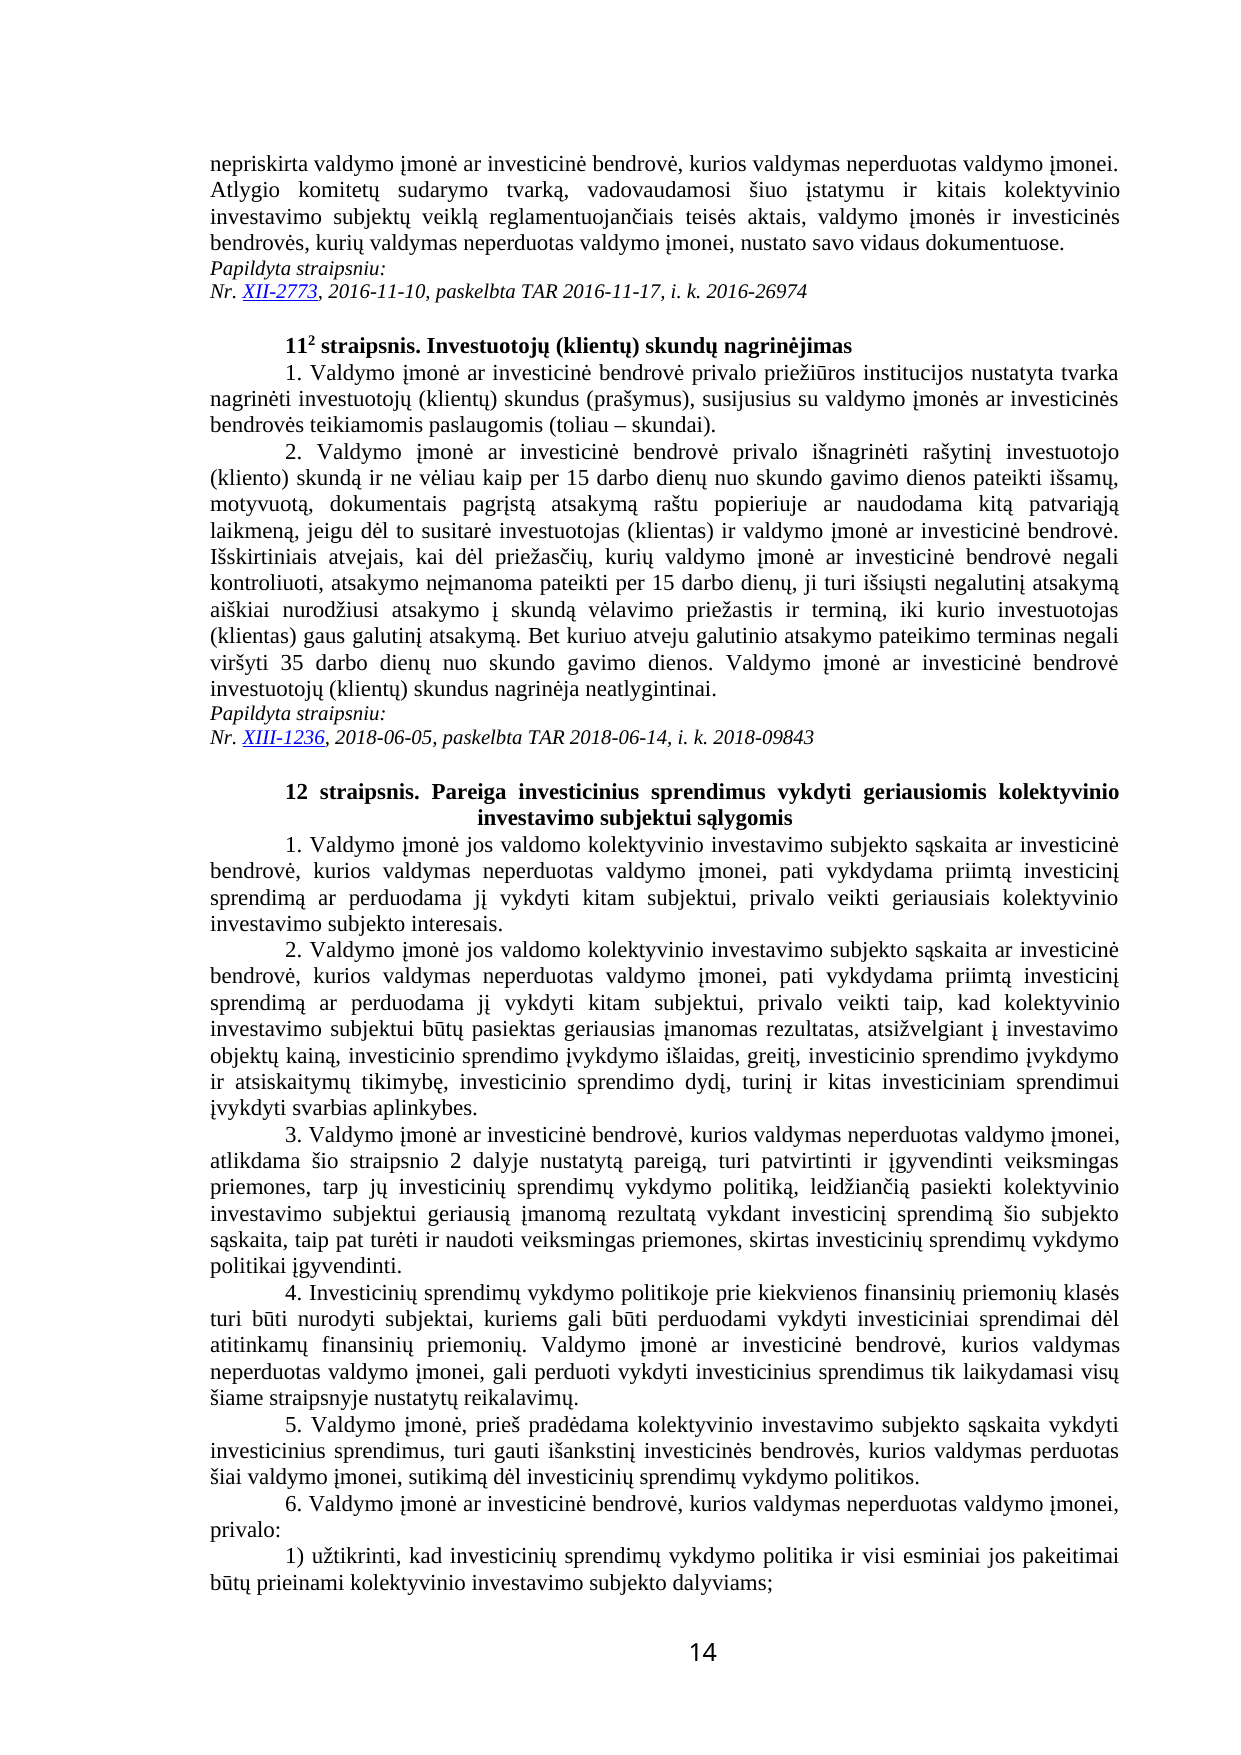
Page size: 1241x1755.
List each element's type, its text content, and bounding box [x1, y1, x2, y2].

text 6. Valdymo įmonė ar investicinė bendrovė, kurios valdymas neperduotas valdymo įmonei, privalo: [210, 1490, 1120, 1542]
text nepriskirta valdymo įmonė ar investicinė bendrovė, kurios valdymas neperduotas valdymo įmonei. Atlygio komitetų sudarymo tvarką, vadovaudamosi šiuo įstatymu ir kitais kolektyvinio investavimo subjektų veiklą reglamentuojančiais teisės aktais, valdymo įmonės ir investicinės bendrovės, kurių valdymas neperduotas valdymo įmonei, nustato savo vidaus dokumentuose. [210, 150, 1120, 255]
text 4. Investicinių sprendimų vykdymo politikoje prie kiekvienos finansinių priemonių klasės turi būti nurodyti subjektai, kuriems gali būti perduodami vykdyti investiciniai sprendimai dėl atitinkamų finansinių priemonių. Valdymo įmonė ar investicinė bendrovė, kurios valdymas neperduotas valdymo įmonei, gali perduoti vykdyti investicinius sprendimus tik laikydamasi visų šiame straipsnyje nustatytų reikalavimų. [210, 1279, 1120, 1411]
text 2. Valdymo įmonė ar investicinė bendrovė privalo išnagrinėti rašytinį investuotojo (kliento) skundą ir ne vėliau kaip per 15 darbo dienų nuo skundo gavimo dienos pateikti išsamų, motyvuotą, dokumentais pagrįstą atsakymą raštu popieriuje ar naudodama kitą patvariąją laikmeną, jeigu dėl to susitarė investuotojas (klientas) ir valdymo įmonė ar investicinė bendrovė. Išskirtiniais atvejais, kai dėl priežasčių, kurių valdymo įmonė ar investicinė bendrovė negali kontroliuoti, atsakymo neįmanoma pateikti per 15 darbo dienų, ji turi išsiųsti negalutinį atsakymą aiškiai nurodžiusi atsakymo į skundą vėlavimo priežastis ir terminą, iki kurio investuotojas (klientas) gaus galutinį atsakymą. Bet kuriuo atveju galutinio atsakymo pateikimo terminas negali viršyti 35 darbo dienų nuo skundo gavimo dienos. Valdymo įmonė ar investicinė bendrovė investuotojų (klientų) skundus nagrinėja neatlygintinai. [210, 438, 1120, 701]
text 112 straipsnis. Investuotojų (klientų) skundų nagrinėjimas [210, 332, 1120, 359]
text 1. Valdymo įmonė jos valdomo kolektyvinio investavimo subjekto sąskaita ar investicinė bendrovė, kurios valdymas neperduotas valdymo įmonei, pati vykdydama priimtą investicinį sprendimą ar perduodama jį vykdyti kitam subjektui, privalo veikti geriausiais kolektyvinio investavimo subjekto interesais. [210, 831, 1120, 936]
text 2. Valdymo įmonė jos valdomo kolektyvinio investavimo subjekto sąskaita ar investicinė bendrovė, kurios valdymas neperduotas valdymo įmonei, pati vykdydama priimtą investicinį sprendimą ar perduodama jį vykdyti kitam subjektui, privalo veikti taip, kad kolektyvinio investavimo subjektui būtų pasiektas geriausias įmanomas rezultatas, atsižvelgiant į investavimo objektų kainą, investicinio sprendimo įvykdymo išlaidas, greitį, investicinio sprendimo įvykdymo ir atsiskaitymų tikimybę, investicinio sprendimo dydį, turinį ir kitas investiciniam sprendimui įvykdyti svarbias aplinkybes. [210, 936, 1120, 1121]
text 5. Valdymo įmonė, prieš pradėdama kolektyvinio investavimo subjekto sąskaita vykdyti investicinius sprendimus, turi gauti išankstinį investicinės bendrovės, kurios valdymas perduotas šiai valdymo įmonei, sutikimą dėl investicinių sprendimų vykdymo politikos. [210, 1411, 1120, 1490]
text 1) užtikrinti, kad investicinių sprendimų vykdymo politika ir visi esminiai jos pakeitimai būtų prieinami kolektyvinio investavimo subjekto dalyviams; [210, 1542, 1120, 1595]
text Nr. XIII-1236, 2018-06-05, paskelbta TAR 2018-06-14, i. k. 2018-09843 [210, 725, 1120, 749]
text 3. Valdymo įmonė ar investicinė bendrovė, kurios valdymas neperduotas valdymo įmonei, atlikdama šio straipsnio 2 dalyje nustatytą pareigą, turi patvirtinti ir įgyvendinti veiksmingas priemones, tarp jų investicinių sprendimų vykdymo politiką, leidžiančią pasiekti kolektyvinio investavimo subjektui geriausią įmanomą rezultatą vykdant investicinį sprendimą šio subjekto sąskaita, taip pat turėti ir naudoti veiksmingas priemones, skirtas investicinių sprendimų vykdymo politikai įgyvendinti. [210, 1121, 1120, 1279]
text Papildyta straipsniu: [210, 255, 1120, 279]
text 1. Valdymo įmonė ar investicinė bendrovė privalo priežiūros institucijos nustatyta tvarka nagrinėti investuotojų (klientų) skundus (prašymus), susijusius su valdymo įmonės ar investicinės bendrovės teikiamomis paslaugomis (toliau – skundai). [210, 359, 1120, 438]
text 12 straipsnis. Pareiga investicinius sprendimus vykdyti geriausiomis kolektyvinio investavimo subjektui sąlygomis [285, 778, 1120, 831]
text Papildyta straipsniu: [210, 701, 1120, 725]
text Nr. XII-2773, 2016-11-10, paskelbta TAR 2016-11-17, i. k. 2016-26974 [210, 279, 1120, 303]
